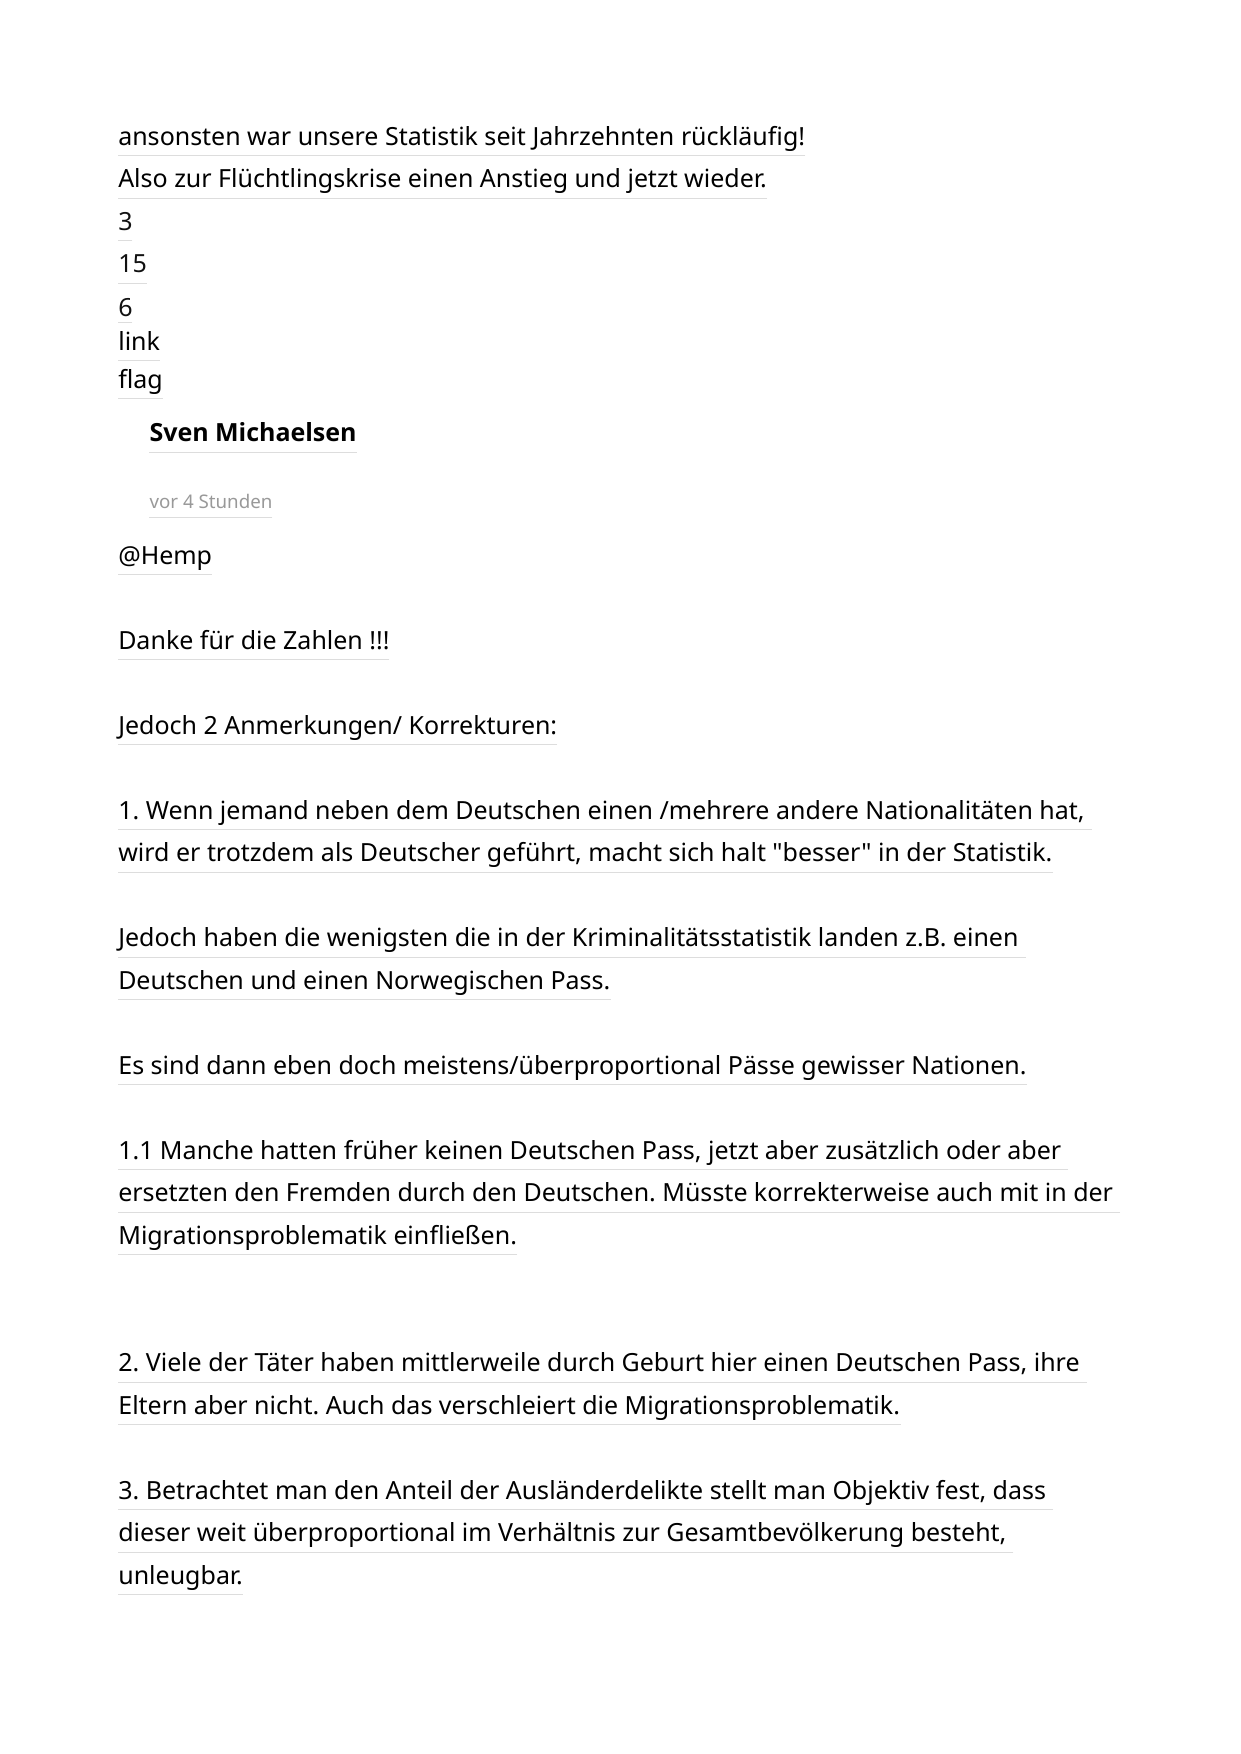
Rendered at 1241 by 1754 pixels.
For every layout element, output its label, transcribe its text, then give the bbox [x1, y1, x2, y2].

text ansonsten war unsere Statistik seit Jahrzehnten rückläufig! Also zur Flüchtlingskrise einen Anstieg und jetzt wieder. [118, 118, 1122, 199]
text link [118, 323, 1122, 361]
text 6 [118, 288, 1122, 323]
text @Hemp Danke für die Zahlen !!! Jedoch 2 Anmerkungen/ Korrekturen: 1. Wenn jemand neben dem Deutschen einen /mehrere andere Nationalitäten hat, wird er trotzdem als Deutscher geführt, macht sich halt "besser" in der Statistik. Jedoch haben die wenigsten die in der Kriminalitätsstatistik landen z.B. einen Deutschen und einen Norwegischen Pass. Es sind dann eben doch meistens/überproportional Pässe gewisser Nationen. 1.1 Manche hatten früher keinen Deutschen Pass, jetzt aber zusätzlich oder aber ersetzten den Fremden durch den Deutschen. Müsste korrekterweise auch mit in der Migrationsproblematik einfließen. 2. Viele der Täter haben mittlerweile durch Geburt hier einen Deutschen Pass, ihre Eltern aber nicht. Auch das verschleiert die Migrationsproblematik. 3. Betrachtet man den Anteil der Ausländerdelikte stellt man Objektiv fest, dass dieser weit überproportional im Verhältnis zur Gesamtbevölkerung besteht, unleugbar. [118, 537, 1122, 1595]
text 15 [118, 246, 1122, 284]
text 3 [118, 203, 1122, 241]
text flag [118, 361, 1122, 399]
text Sven Michaelsen [149, 415, 1122, 453]
text vor 4 Stunden [149, 489, 1117, 518]
